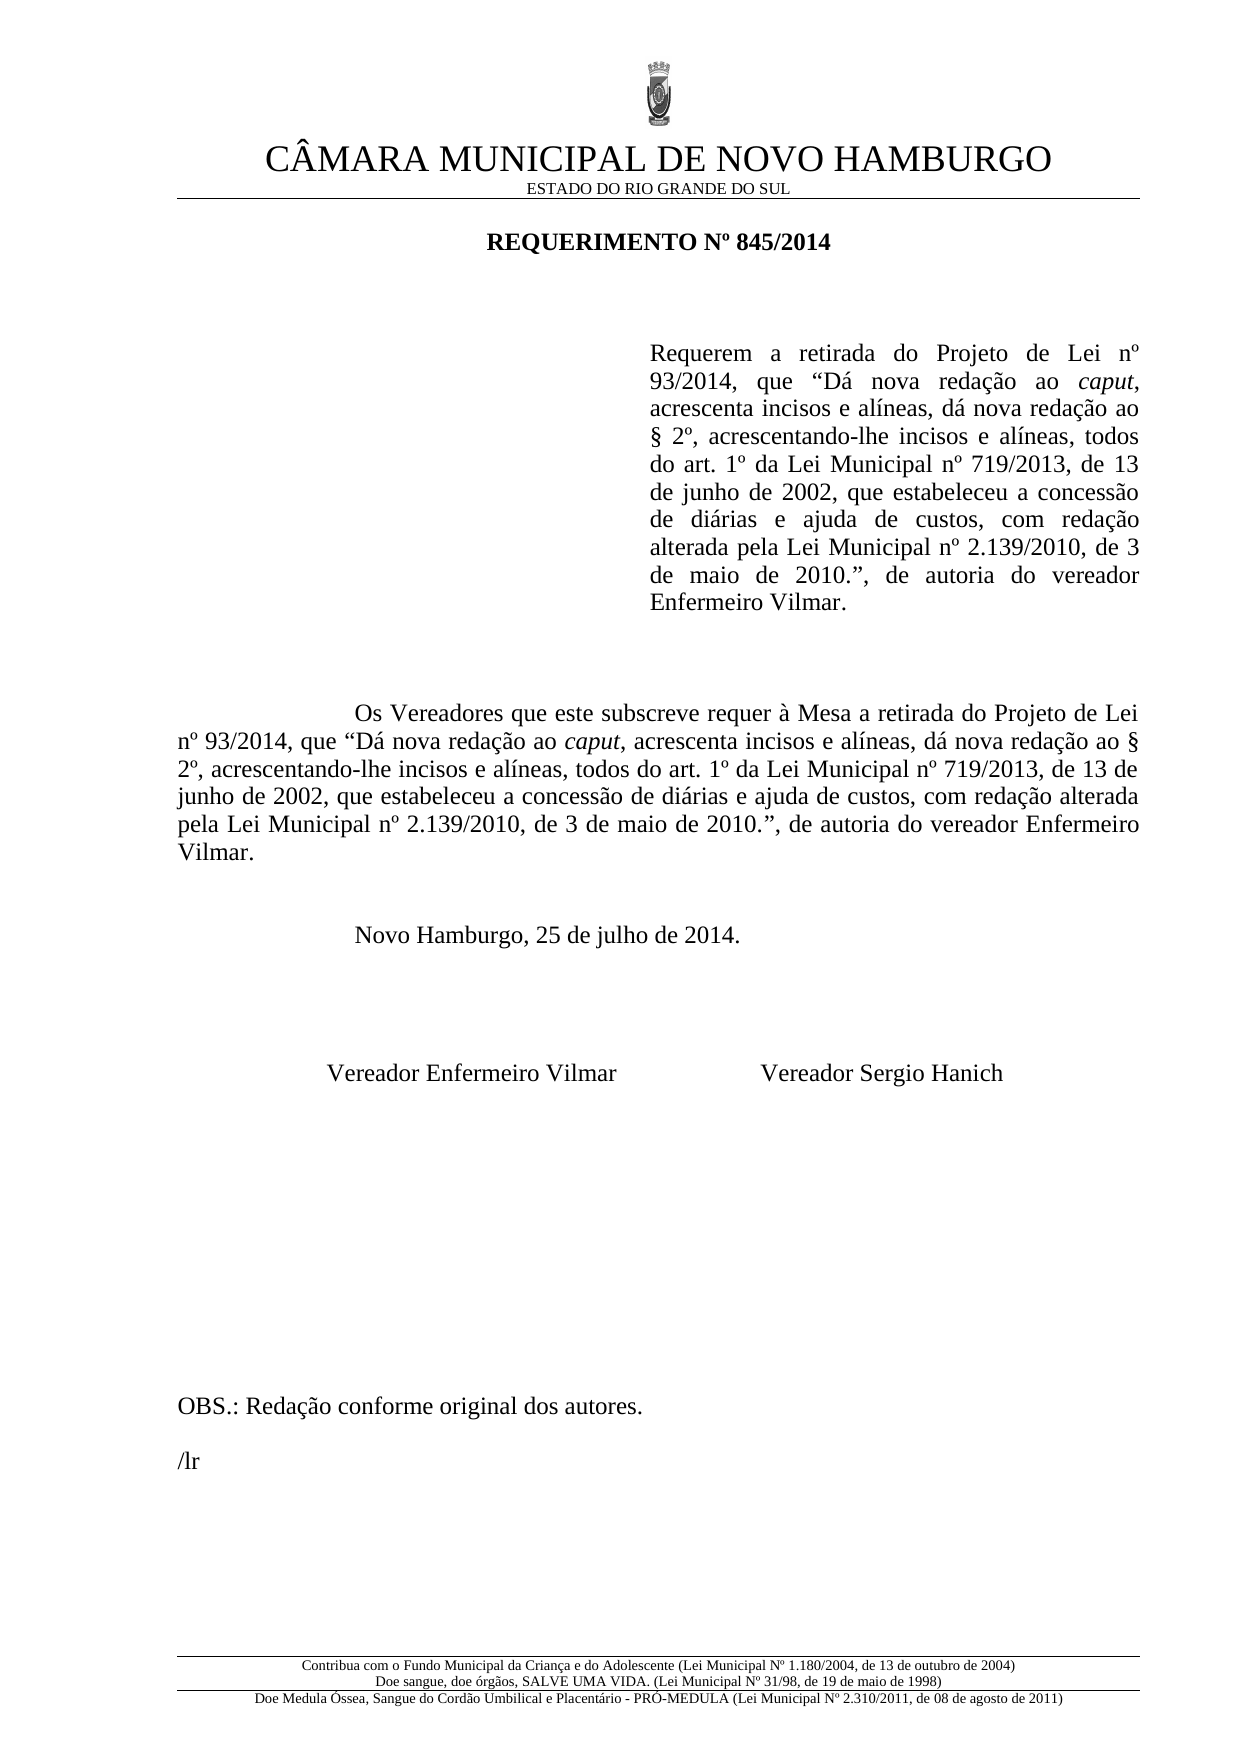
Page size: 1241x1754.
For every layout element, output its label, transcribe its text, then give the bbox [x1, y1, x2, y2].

text OBS.: Redação conforme original dos autores. [177, 1392, 1140, 1420]
text Requerem a retirada do Projeto de Lei nº 93/2014, que “Dá nova redação ao caput, acrescenta incisos e alíneas, dá nova redação ao § 2º, acrescentando-lhe incisos e alíneas, todos do art. 1º da Lei Municipal nº 719/2013, de 13 de junho de 2002, que estabeleceu a concessão de diárias e ajuda de custos, com redação alterada pela Lei Municipal nº 2.139/2010, de 3 de maio de 2010.”, de autoria do vereador Enfermeiro Vilmar. [649, 339, 1140, 616]
title REQUERIMENTO Nº 845/2014 [177, 228, 1140, 256]
text Vereador Enfermeiro Vilmar Vereador Sergio Hanich [177, 1059, 1140, 1087]
text Novo Hamburgo, 25 de julho de 2014. [177, 921, 1140, 949]
text Os Vereadores que este subscreve requer à Mesa a retirada do Projeto de Lei nº 93/2014, que “Dá nova redação ao caput, acrescenta incisos e alíneas, dá nova redação ao § 2º, acrescentando-lhe incisos e alíneas, todos do art. 1º da Lei Municipal nº 719/2013, de 13 de junho de 2002, que estabeleceu a concessão de diárias e ajuda de custos, com redação alterada pela Lei Municipal nº 2.139/2010, de 3 de maio de 2010.”, de autoria do vereador Enfermeiro Vilmar. [177, 699, 1140, 866]
text /lr [177, 1447, 1140, 1475]
